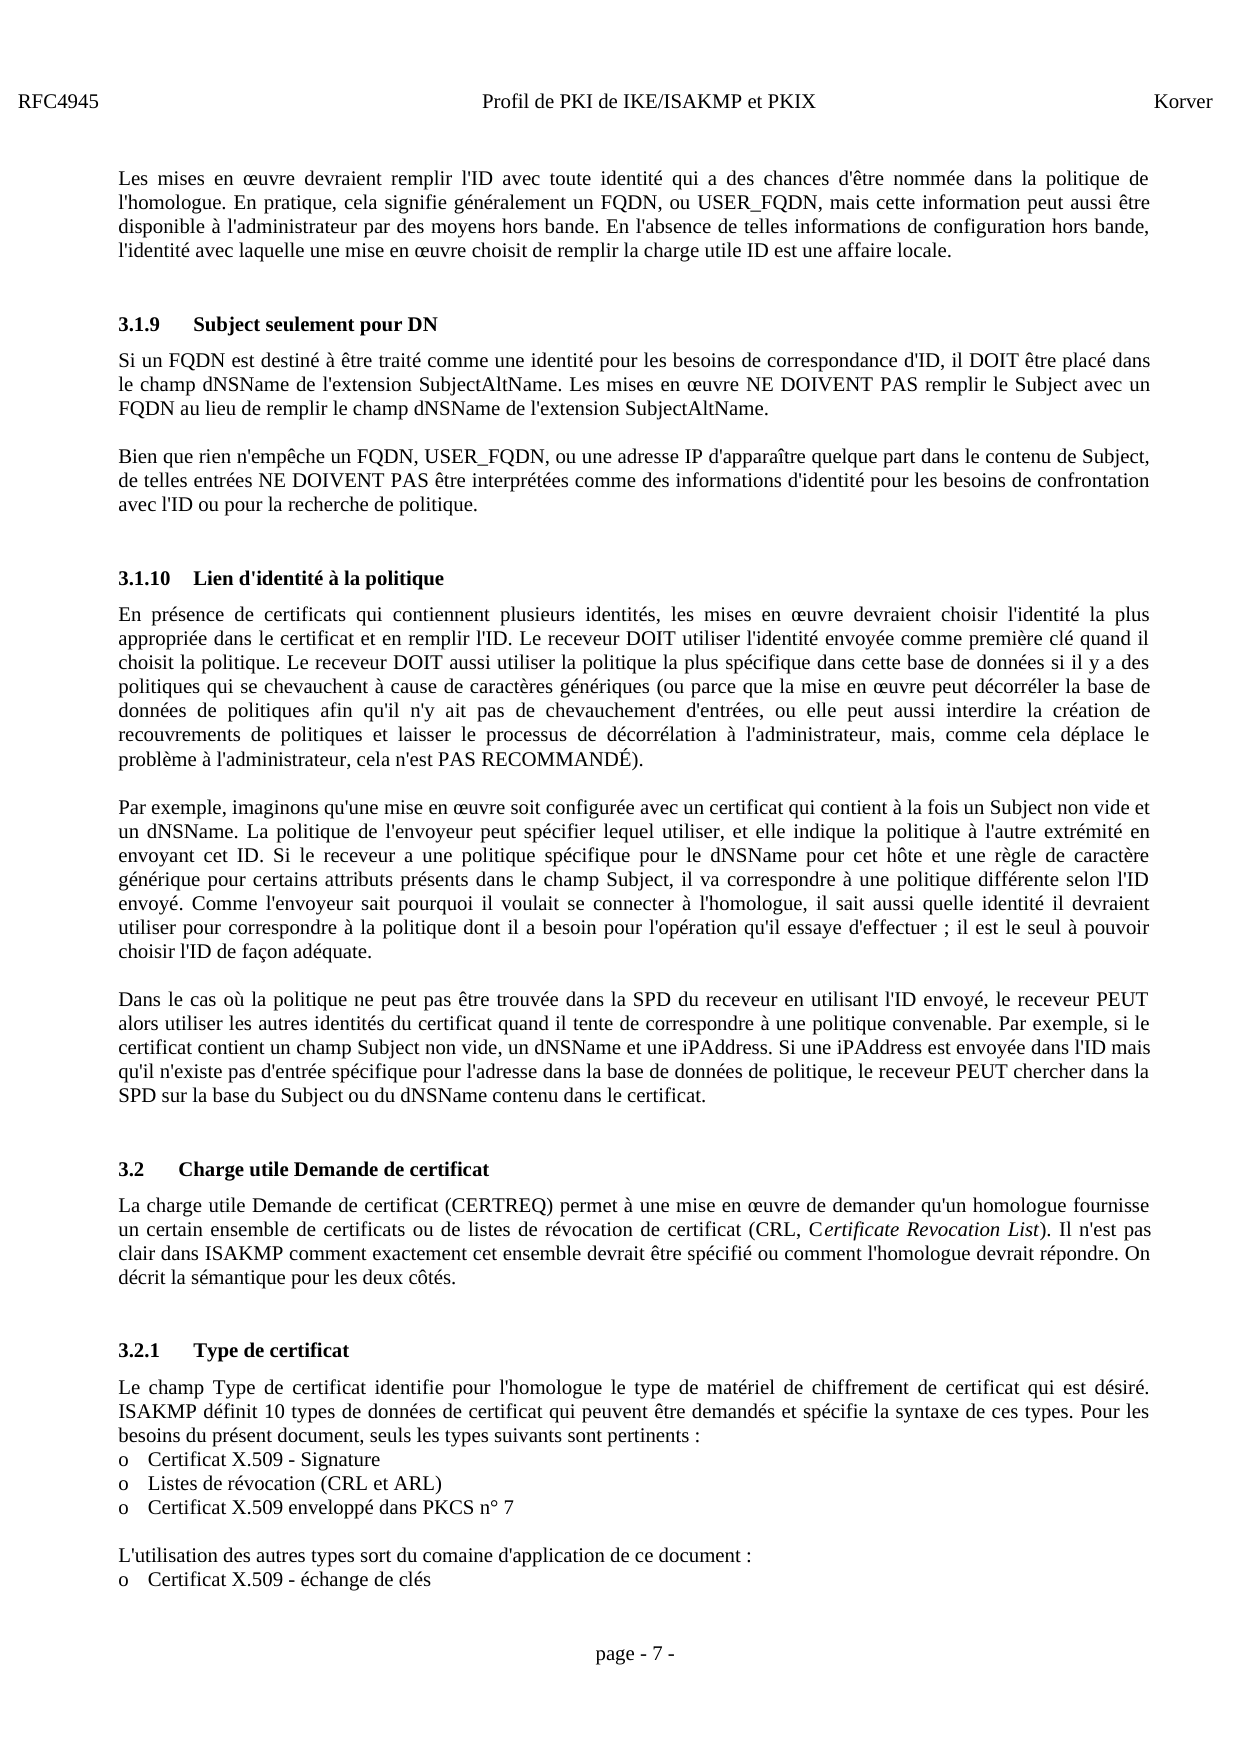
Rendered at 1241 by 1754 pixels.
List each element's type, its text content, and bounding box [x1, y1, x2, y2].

text Si un FQDN est destiné à être traité comme une identité pour les besoins de correspondance d'ID, il DOIT être placé dans le champ dNSName de l'extension SubjectAltName. Les mises en œuvre NE DOIVENT PAS remplir le Subject avec un FQDN au lieu de remplir le champ dNSName de l'extension SubjectAltName. [118, 348, 1152, 420]
text o Listes de révocation (CRL et ARL) [118, 1471, 1152, 1495]
text Bien que rien n'empêche un FQDN, USER_FQDN, ou une adresse IP d'apparaître quelque part dans le contenu de Subject, de telles entrées NE DOIVENT PAS être interprétées comme des informations d'identité pour les besoins de confrontation avec l'ID ou pour la recherche de politique. [118, 444, 1152, 516]
text L'utilisation des autres types sort du comaine d'application de ce document : [118, 1543, 1152, 1567]
subtitle 3.1.9 Subject seulement pour DN [118, 311, 1152, 336]
text Le champ Type de certificat identifie pour l'homologue le type de matériel de chiffrement de certificat qui est désiré. ISAKMP définit 10 types de données de certificat qui peuvent être demandés et spécifie la syntaxe de ces types. Pour les besoins du présent document, seuls les types suivants sont pertinents : [118, 1375, 1152, 1447]
text La charge utile Demande de certificat (CERTREQ) permet à une mise en œuvre de demander qu'un homologue fournisse un certain ensemble de certificats ou de listes de révocation de certificat (CRL, Certificate Revocation List). Il n'est pas clair dans ISAKMP comment exactement cet ensemble devrait être spécifié ou comment l'homologue devrait répondre. On décrit la sémantique pour les deux côtés. [118, 1193, 1152, 1289]
text o Certificat X.509 enveloppé dans PKCS n° 7 [118, 1495, 1152, 1519]
text En présence de certificats qui contiennent plusieurs identités, les mises en œuvre devraient choisir l'identité la plus appropriée dans le certificat et en remplir l'ID. Le receveur DOIT utiliser l'identité envoyée comme première clé quand il choisit la politique. Le receveur DOIT aussi utiliser la politique la plus spécifique dans cette base de données si il y a des politiques qui se chevauchent à cause de caractères génériques (ou parce que la mise en œuvre peut décorréler la base de données de politiques afin qu'il n'y ait pas de chevauchement d'entrées, ou elle peut aussi interdire la création de recouvrements de politiques et laisser le processus de décorrélation à l'administrateur, mais, comme cela déplace le problème à l'administrateur, cela n'est PAS RECOMMANDÉ). [118, 602, 1152, 771]
text Dans le cas où la politique ne peut pas être trouvée dans la SPD du receveur en utilisant l'ID envoyé, le receveur PEUT alors utiliser les autres identités du certificat quand il tente de correspondre à une politique convenable. Par exemple, si le certificat contient un champ Subject non vide, un dNSName et une iPAddress. Si une iPAddress est envoyée dans l'ID mais qu'il n'existe pas d'entrée spécifique pour l'adresse dans la base de données de politique, le receveur PEUT chercher dans la SPD sur la base du Subject ou du dNSName contenu dans le certificat. [118, 987, 1152, 1107]
subtitle 3.2 Charge utile Demande de certificat [118, 1156, 1152, 1181]
subtitle 3.2.1 Type de certificat [118, 1338, 1152, 1362]
text o Certificat X.509 - échange de clés [118, 1567, 1152, 1591]
subtitle 3.1.10 Lien d'identité à la politique [118, 566, 1152, 589]
text Par exemple, imaginons qu'une mise en œuvre soit configurée avec un certificat qui contient à la fois un Subject non vide et un dNSName. La politique de l'envoyeur peut spécifier lequel utiliser, et elle indique la politique à l'autre extrémité en envoyant cet ID. Si le receveur a une politique spécifique pour le dNSName pour cet hôte et une règle de caractère générique pour certains attributs présents dans le champ Subject, il va correspondre à une politique différente selon l'ID envoyé. Comme l'envoyeur sait pourquoi il voulait se connecter à l'homologue, il sait aussi quelle identité il devraient utiliser pour correspondre à la politique dont il a besoin pour l'opération qu'il essaye d'effectuer ; il est le seul à pouvoir choisir l'ID de façon adéquate. [118, 794, 1152, 963]
text Les mises en œuvre devraient remplir l'ID avec toute identité qui a des chances d'être nommée dans la politique de l'homologue. En pratique, cela signifie généralement un FQDN, ou USER_FQDN, mais cette information peut aussi être disponible à l'administrateur par des moyens hors bande. En l'absence de telles informations de configuration hors bande, l'identité avec laquelle une mise en œuvre choisit de remplir la charge utile ID est une affaire locale. [118, 166, 1152, 262]
text o Certificat X.509 - Signature [118, 1447, 1152, 1471]
